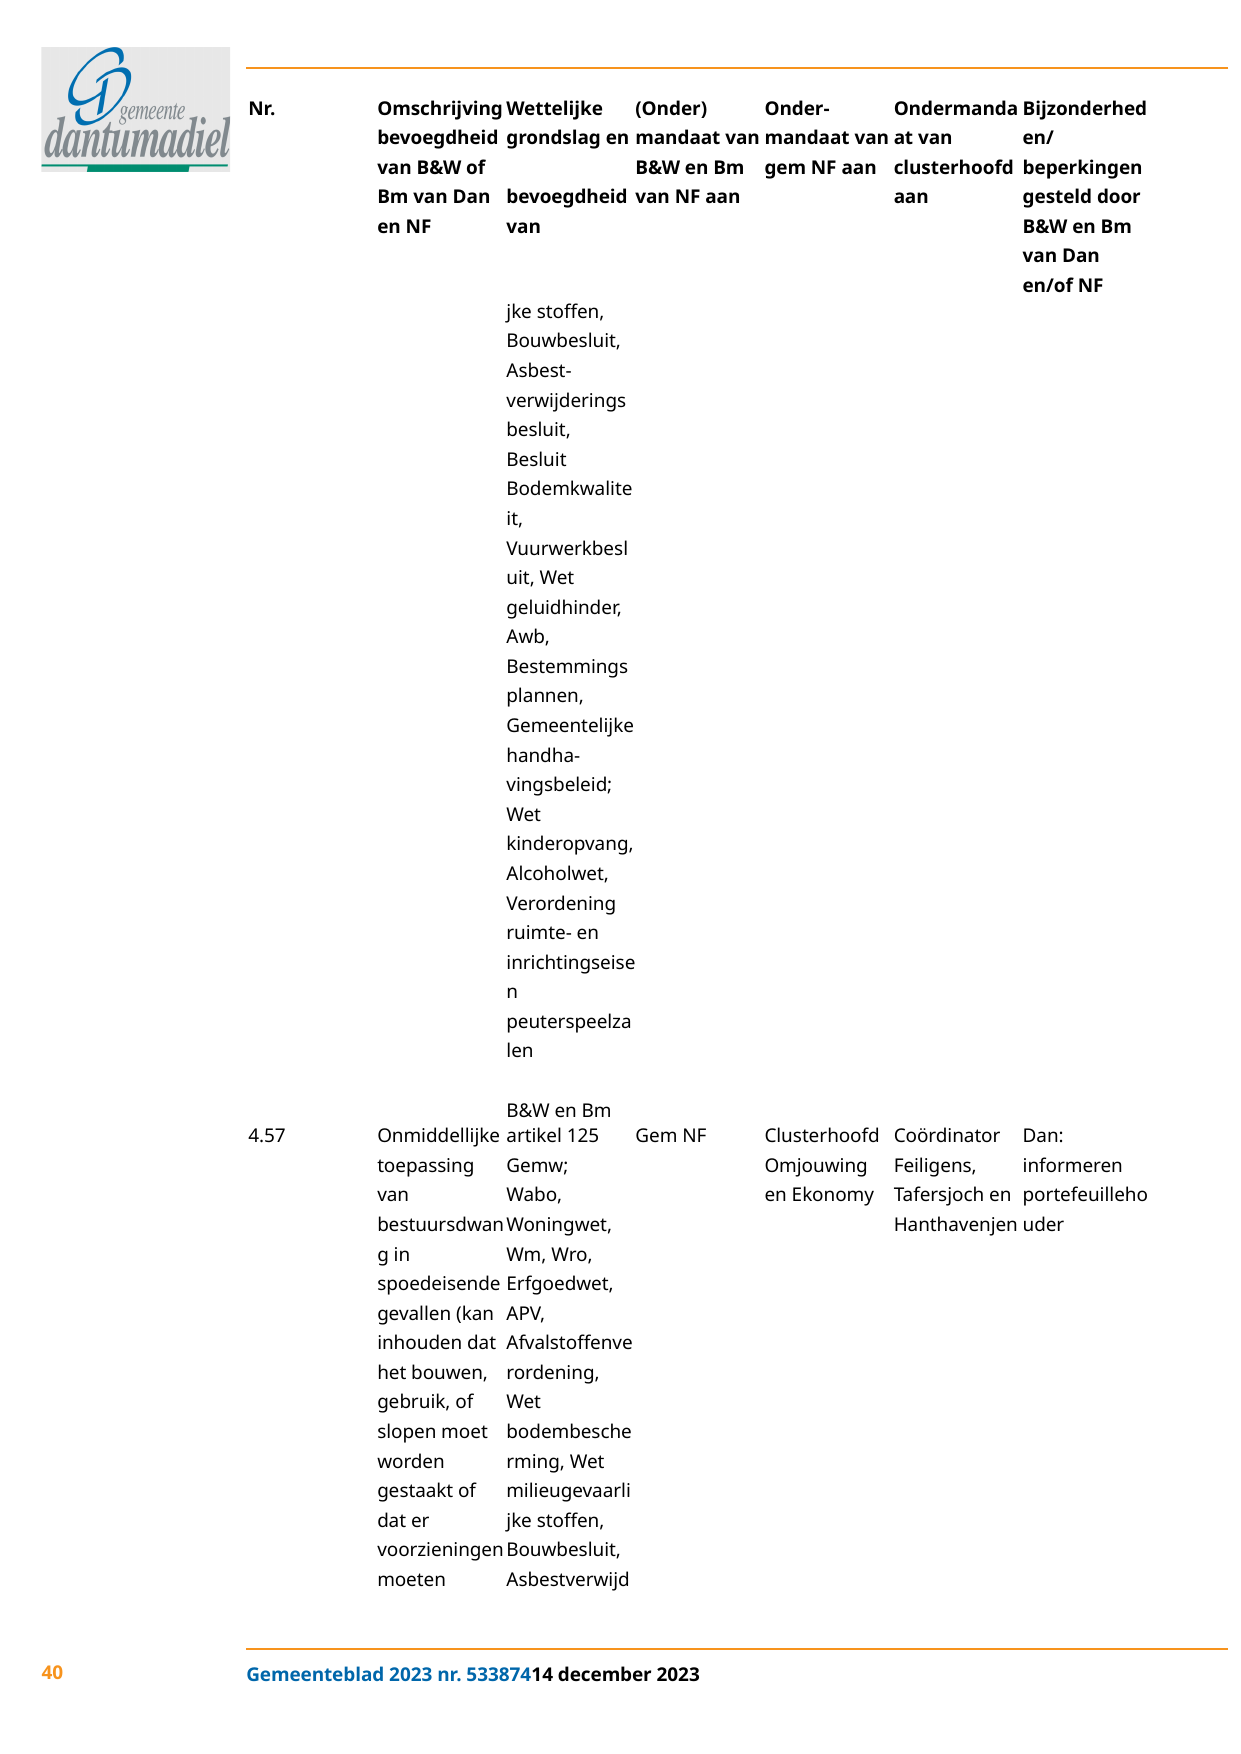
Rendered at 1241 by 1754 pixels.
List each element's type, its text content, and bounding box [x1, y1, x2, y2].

table_header Ondermandaat van clusterhoofd aan [894, 95, 1022, 298]
table_cell [1023, 298, 1152, 1122]
table_header Nr. [248, 95, 377, 298]
table_cell [377, 298, 506, 1122]
table_header (Onder) mandaat van B&W en Bm van NF aan [635, 95, 764, 298]
table_cell artikel 125 Gemw; Wabo, Woningwet, Wm, Wro, Erfgoedwet, APV, Afvalstoffenverordening, Wet bodembescherming, Wet milieugevaarlijke stoffen, Bouwbesluit, Asbestverwijd [506, 1123, 635, 1592]
table_cell Onmiddellijke toepassing van bestuursdwang in spoedeisende gevallen (kan inhouden dat het bouwen, gebruik, of slopen moet worden gestaakt of dat er voorzieningen moeten [377, 1123, 506, 1592]
table_cell jke stoffen, Bouwbesluit, Asbest-verwijderingsbesluit, Besluit Bodemkwaliteit, Vuurwerkbesluit, Wet geluidhinder, Awb, Bestemmingsplannen, Gemeentelijke handha-vingsbeleid; Wet kinderopvang, Alcoholwet, Verordening ruimte- en inrichtingseisen peuterspeelzalen B&W en Bm [506, 298, 635, 1122]
picture [41, 47, 231, 172]
table_cell [635, 298, 764, 1122]
table_header Omschrijving bevoegdheid van B&W of Bm van Dan en NF [377, 95, 506, 298]
table_header Bijzonderheden/beperkingen gesteld door B&W en Bm van Dan en/of NF [1023, 95, 1152, 298]
table_cell Dan: informeren portefeuillehouder [1023, 1123, 1152, 1592]
table_cell [248, 298, 377, 1122]
table_cell [764, 298, 893, 1122]
table_cell Clusterhoofd Omjouwing en Ekonomy [764, 1123, 893, 1592]
table_cell Gem NF [635, 1123, 764, 1592]
table_header Onder-mandaat van gem NF aan [764, 95, 893, 298]
table_cell 4.57 [248, 1123, 377, 1592]
table_cell [894, 298, 1022, 1122]
table_cell Coördinator Feiligens, Tafersjoch en Hanthavenjen [894, 1123, 1022, 1592]
table_header Wettelijke grondslag en bevoegdheid van [506, 95, 635, 298]
